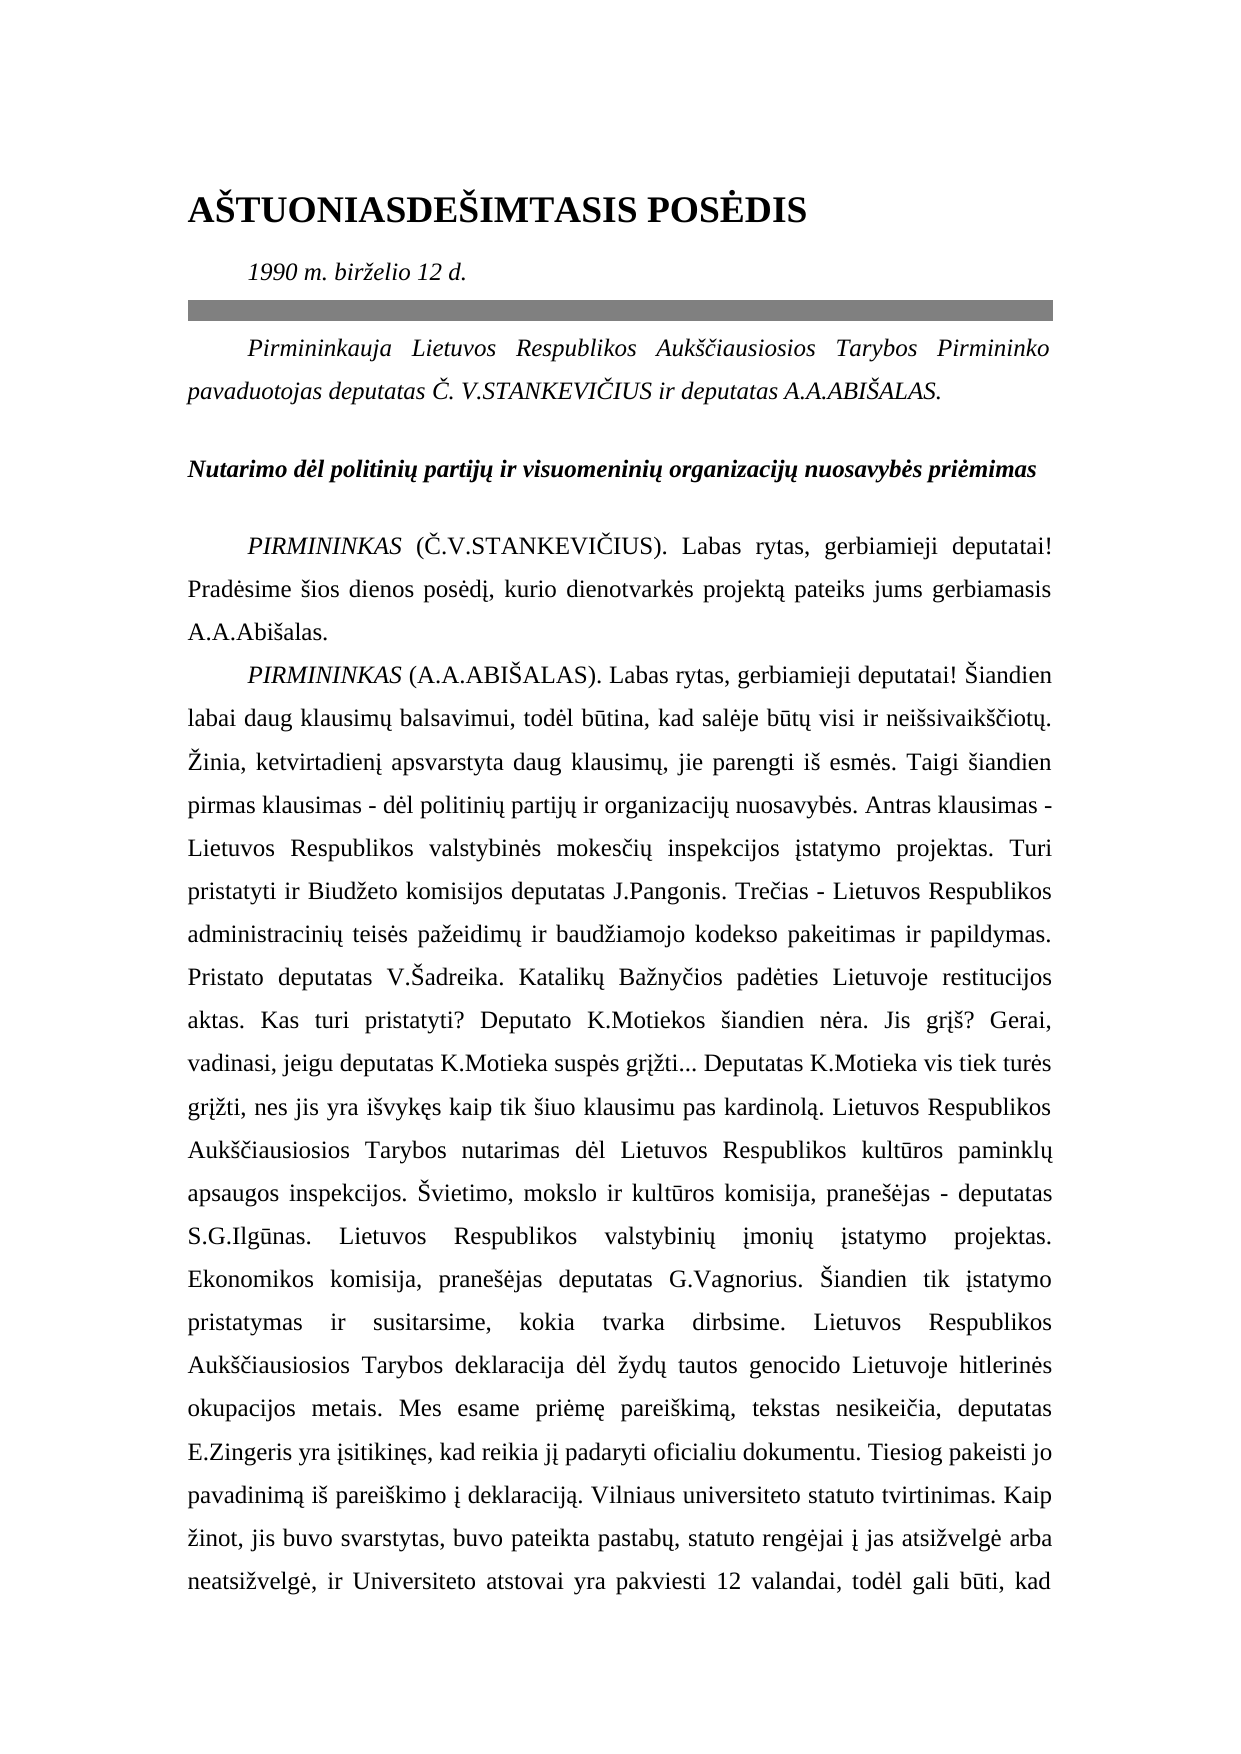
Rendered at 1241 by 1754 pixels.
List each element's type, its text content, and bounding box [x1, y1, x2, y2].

subtitle Nutarimo dėl politinių partijų ir visuomeninių organizacijų nuosavybės priėmimas [187, 454, 1053, 483]
text PIRMININKAS (A.A.ABIŠALAS). Labas rytas, gerbiamieji deputatai! Šiandien labai daug klausimų balsavimui, todėl būtina, kad salėje būtų visi ir neišsivaikščiotų. Žinia, ketvirtadienį apsvarstyta daug klausimų, jie parengti iš esmės. Taigi šiandien pirmas klausimas - dėl politinių partijų ir organiza­cijų nuosavybės. Antras klausimas - Lietuvos Respublikos valstybinės mokesčių inspekcijos įstatymo projektas. Turi pristatyti ir Biudžeto komisijos deputatas J.Pangonis. Trečias - Lietuvos Respublikos administracinių teisės pažeidimų ir baudžiamojo kodekso pakeitimas ir papildymas. Pristato depu­tatas V.Šadreika. Katalikų Bažnyčios padėties Lietuvoje restitucijos aktas. Kas turi pristatyti? Deputato K.Motiekos šiandien nėra. Jis grįš? Gerai, vadinasi, jeigu deputatas K.Motieka suspės grįžti... Deputatas K.Motieka vis tiek turės grįžti, nes jis yra išvykęs kaip tik šiuo klausimu pas kardinolą. Lietuvos Respublikos Aukščiausiosios Tarybos nutarimas dėl Lietuvos Res­publikos kultūros paminklų apsaugos inspekcijos. Švietimo, mokslo ir kul­tūros komisija, pranešėjas - deputatas S.G.Ilgūnas. Lietuvos Respublikos valstybinių įmonių įstatymo projektas. Ekonomikos komisija, pranešėjas deputatas G.Vagnorius. Šiandien tik įstatymo pristatymas ir susitarsime, kokia tvarka dirbsime. Lietuvos Respublikos Aukščiausiosios Tarybos dek­laracija dėl žydų tautos genocido Lietuvoje hitlerinės okupacijos metais. Mes esame priėmę pareiškimą, tekstas nesikeičia, deputatas E.Zingeris yra įsitikinęs, kad reikia jį padaryti oficialiu dokumentu. Tiesiog pakeisti jo pavadinimą iš pareiškimo į deklaraciją. Vilniaus universiteto statuto tvirtinimas. Kaip žinot, jis buvo svarstytas, buvo pateikta pastabų, statuto rengė­jai į jas atsižvelgė arba neatsižvelgė, ir Universiteto atstovai yra pakviesti 12 valandai, todėl gali būti, kad [187, 660, 1053, 1595]
text Pirmininkauja Lietuvos Respublikos Aukščiausiosios Tarybos Pirmininko pavaduotojas deputatas Č. V.STANKEVIČIUS ir deputatas A.A.ABIŠALAS. [187, 333, 1053, 405]
text PIRMININKAS (Č.V.STANKEVIČIUS). Labas rytas, gerbiamieji deputa­tai! Pradėsime šios dienos posėdį, kurio dienotvarkės projektą pateiks jums gerbiamasis A.A.Abišalas. [187, 531, 1053, 646]
subtitle Aštuoniasdešimtasis posėdis [187, 188, 1053, 231]
text 1990 m. birželio 12 d. [187, 257, 1053, 286]
